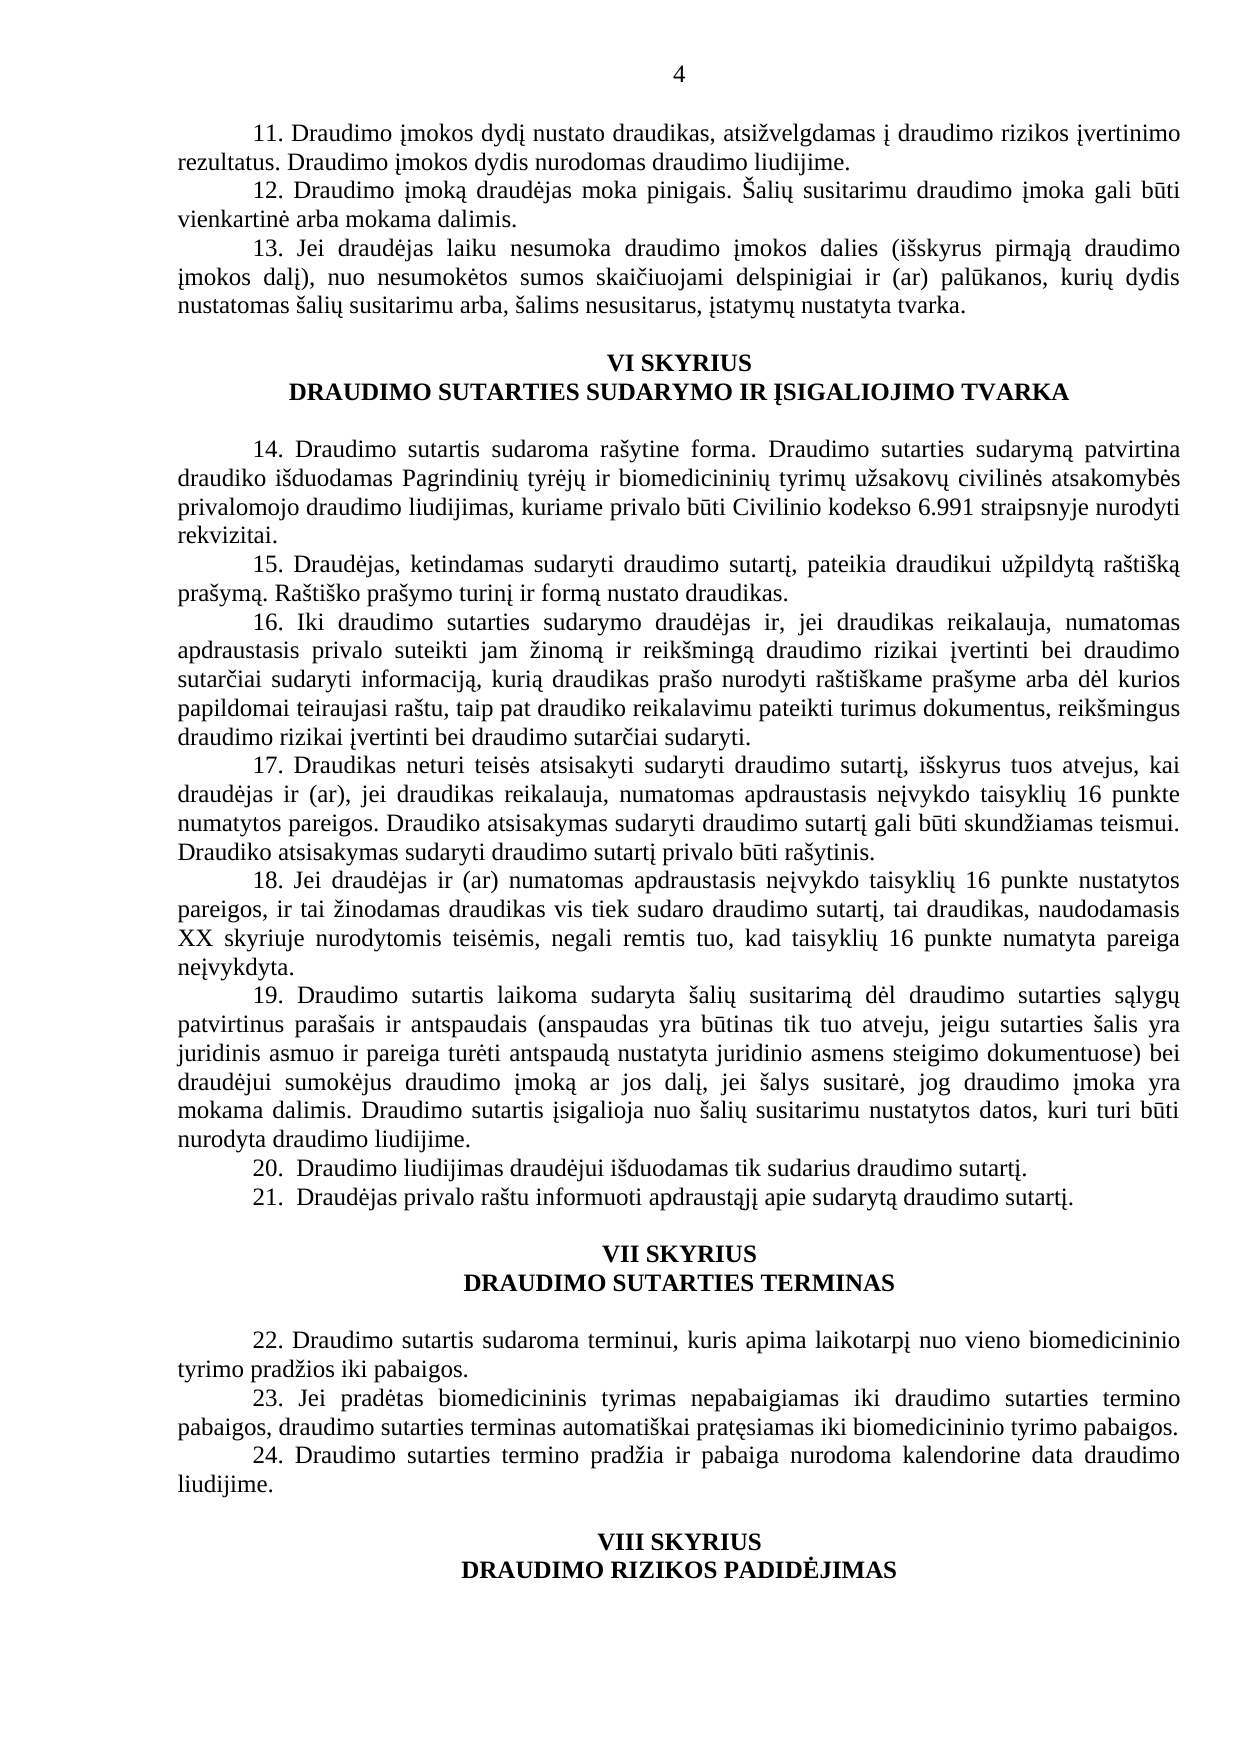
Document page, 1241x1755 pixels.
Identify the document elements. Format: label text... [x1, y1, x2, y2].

text 15. Draudėjas, ketindamas sudaryti draudimo sutartį, pateikia draudikui užpildytą raštišką prašymą. Raštiško prašymo turinį ir formą nustato draudikas. [177, 549, 1181, 607]
text 21. Draudėjas privalo raštu informuoti apdraustąjį apie sudarytą draudimo sutartį. [177, 1182, 1181, 1211]
text 20. Draudimo liudijimas draudėjui išduodamas tik sudarius draudimo sutartį. [177, 1153, 1181, 1182]
text DRAUDIMO RIZIKOS PADIDĖJIMAS [177, 1556, 1181, 1584]
text DRAUDIMO SUTARTIES SUDARYMO IR ĮSIGALIOJIMO TVARKA [177, 377, 1181, 406]
text 11. Draudimo įmokos dydį nustato draudikas, atsižvelgdamas į draudimo rizikos įvertinimo rezultatus. Draudimo įmokos dydis nurodomas draudimo liudijime. [177, 118, 1181, 176]
text VIII SKYRIUS [177, 1527, 1181, 1556]
text VI SKYRIUS [177, 348, 1181, 377]
text 23. Jei pradėtas biomedicininis tyrimas nepabaigiamas iki draudimo sutarties termino pabaigos, draudimo sutarties terminas automatiškai pratęsiamas iki biomedicininio tyrimo pabaigos. [177, 1383, 1181, 1441]
text 18. Jei draudėjas ir (ar) numatomas apdraustasis neįvykdo taisyklių 16 punkte nustatytos pareigos, ir tai žinodamas draudikas vis tiek sudaro draudimo sutartį, tai draudikas, naudodamasis XX skyriuje nurodytomis teisėmis, negali remtis tuo, kad taisyklių 16 punkte numatyta pareiga neįvykdyta. [177, 866, 1181, 981]
text 19. Draudimo sutartis laikoma sudaryta šalių susitarimą dėl draudimo sutarties sąlygų patvirtinus parašais ir antspaudais (anspaudas yra būtinas tik tuo atveju, jeigu sutarties šalis yra juridinis asmuo ir pareiga turėti antspaudą nustatyta juridinio asmens steigimo dokumentuose) bei draudėjui sumokėjus draudimo įmoką ar jos dalį, jei šalys susitarė, jog draudimo įmoka yra mokama dalimis. Draudimo sutartis įsigalioja nuo šalių susitarimu nustatytos datos, kuri turi būti nurodyta draudimo liudijime. [177, 981, 1181, 1153]
text 16. Iki draudimo sutarties sudarymo draudėjas ir, jei draudikas reikalauja, numatomas apdraustasis privalo suteikti jam žinomą ir reikšmingą draudimo rizikai įvertinti bei draudimo sutarčiai sudaryti informaciją, kurią draudikas prašo nurodyti raštiškame prašyme arba dėl kurios papildomai teiraujasi raštu, taip pat draudiko reikalavimu pateikti turimus dokumentus, reikšmingus draudimo rizikai įvertinti bei draudimo sutarčiai sudaryti. [177, 607, 1181, 751]
text 17. Draudikas neturi teisės atsisakyti sudaryti draudimo sutartį, išskyrus tuos atvejus, kai draudėjas ir (ar), jei draudikas reikalauja, numatomas apdraustasis neįvykdo taisyklių 16 punkte numatytos pareigos. Draudiko atsisakymas sudaryti draudimo sutartį gali būti skundžiamas teismui. Draudiko atsisakymas sudaryti draudimo sutartį privalo būti rašytinis. [177, 751, 1181, 866]
text VII SKYRIUS [177, 1239, 1181, 1268]
text 14. Draudimo sutartis sudaroma rašytine forma. Draudimo sutarties sudarymą patvirtina draudiko išduodamas Pagrindinių tyrėjų ir biomedicininių tyrimų užsakovų civilinės atsakomybės privalomojo draudimo liudijimas, kuriame privalo būti Civilinio kodekso 6.991 straipsnyje nurodyti rekvizitai. [177, 434, 1181, 549]
text 24. Draudimo sutarties termino pradžia ir pabaiga nurodoma kalendorine data draudimo liudijime. [177, 1441, 1181, 1498]
text 12. Draudimo įmoką draudėjas moka pinigais. Šalių susitarimu draudimo įmoka gali būti vienkartinė arba mokama dalimis. [177, 176, 1181, 233]
text 22. Draudimo sutartis sudaroma terminui, kuris apima laikotarpį nuo vieno biomedicininio tyrimo pradžios iki pabaigos. [177, 1326, 1181, 1383]
text 13. Jei draudėjas laiku nesumoka draudimo įmokos dalies (išskyrus pirmąją draudimo įmokos dalį), nuo nesumokėtos sumos skaičiuojami delspinigiai ir (ar) palūkanos, kurių dydis nustatomas šalių susitarimu arba, šalims nesusitarus, įstatymų nustatyta tvarka. [177, 233, 1181, 319]
text DRAUDIMO SUTARTIES TERMINAS [177, 1268, 1181, 1297]
